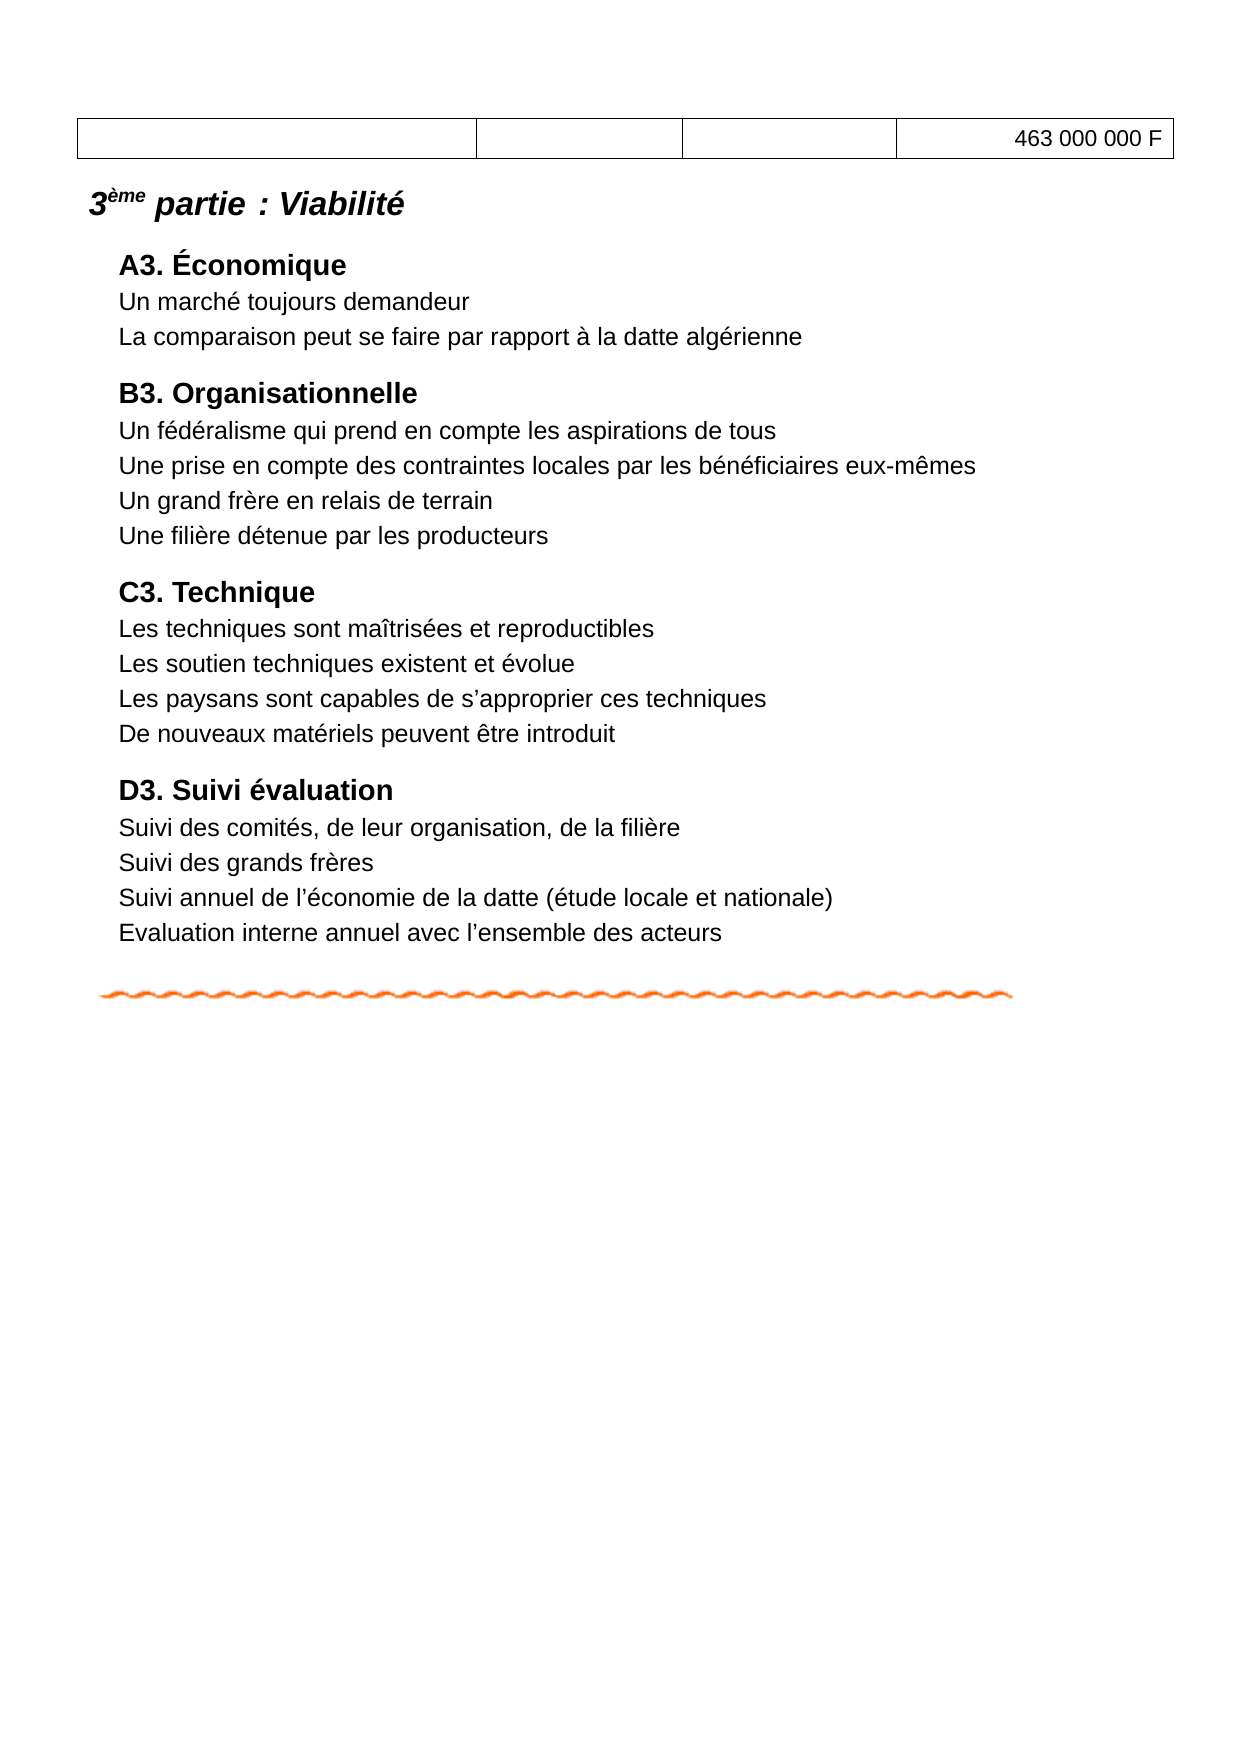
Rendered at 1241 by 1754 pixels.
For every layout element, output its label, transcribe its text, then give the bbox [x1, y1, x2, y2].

text Les soutien techniques existent et évolue [118, 649, 1181, 678]
text Evaluation interne annuel avec l’ensemble des acteurs [118, 918, 1181, 947]
text Un fédéralisme qui prend en compte les aspirations de tous [118, 416, 1181, 444]
text La comparaison peut se faire par rapport à la datte algérienne [118, 322, 1181, 351]
subtitle A3. Économique [118, 247, 1181, 281]
text Les techniques sont maîtrisées et reproductibles [118, 614, 1181, 643]
subtitle 3ème partie : Viabilité [89, 184, 1181, 222]
text Les paysans sont capables de s’approprier ces techniques [118, 684, 1181, 713]
text Un marché toujours demandeur [118, 287, 1181, 316]
text Suivi des grands frères [118, 848, 1181, 877]
text Une filière détenue par les producteurs [118, 521, 1181, 549]
text Suivi des comités, de leur organisation, de la filière [118, 813, 1181, 842]
text De nouveaux matériels peuvent être introduit [118, 719, 1181, 748]
text Une prise en compte des contraintes locales par les bénéficiaires eux-mêmes [118, 451, 1181, 479]
picture [88, 987, 1027, 1004]
text Suivi annuel de l’économie de la datte (étude locale et nationale) [118, 883, 1181, 912]
table_cell [477, 119, 682, 158]
subtitle B3. Organisationnelle [118, 376, 1181, 409]
subtitle C3. Technique [118, 574, 1181, 608]
subtitle D3. Suivi évaluation [118, 773, 1181, 807]
table_cell [683, 119, 896, 158]
table_cell 463 000 000 F [897, 119, 1173, 158]
table_cell [78, 119, 476, 158]
text Un grand frère en relais de terrain [118, 486, 1181, 514]
